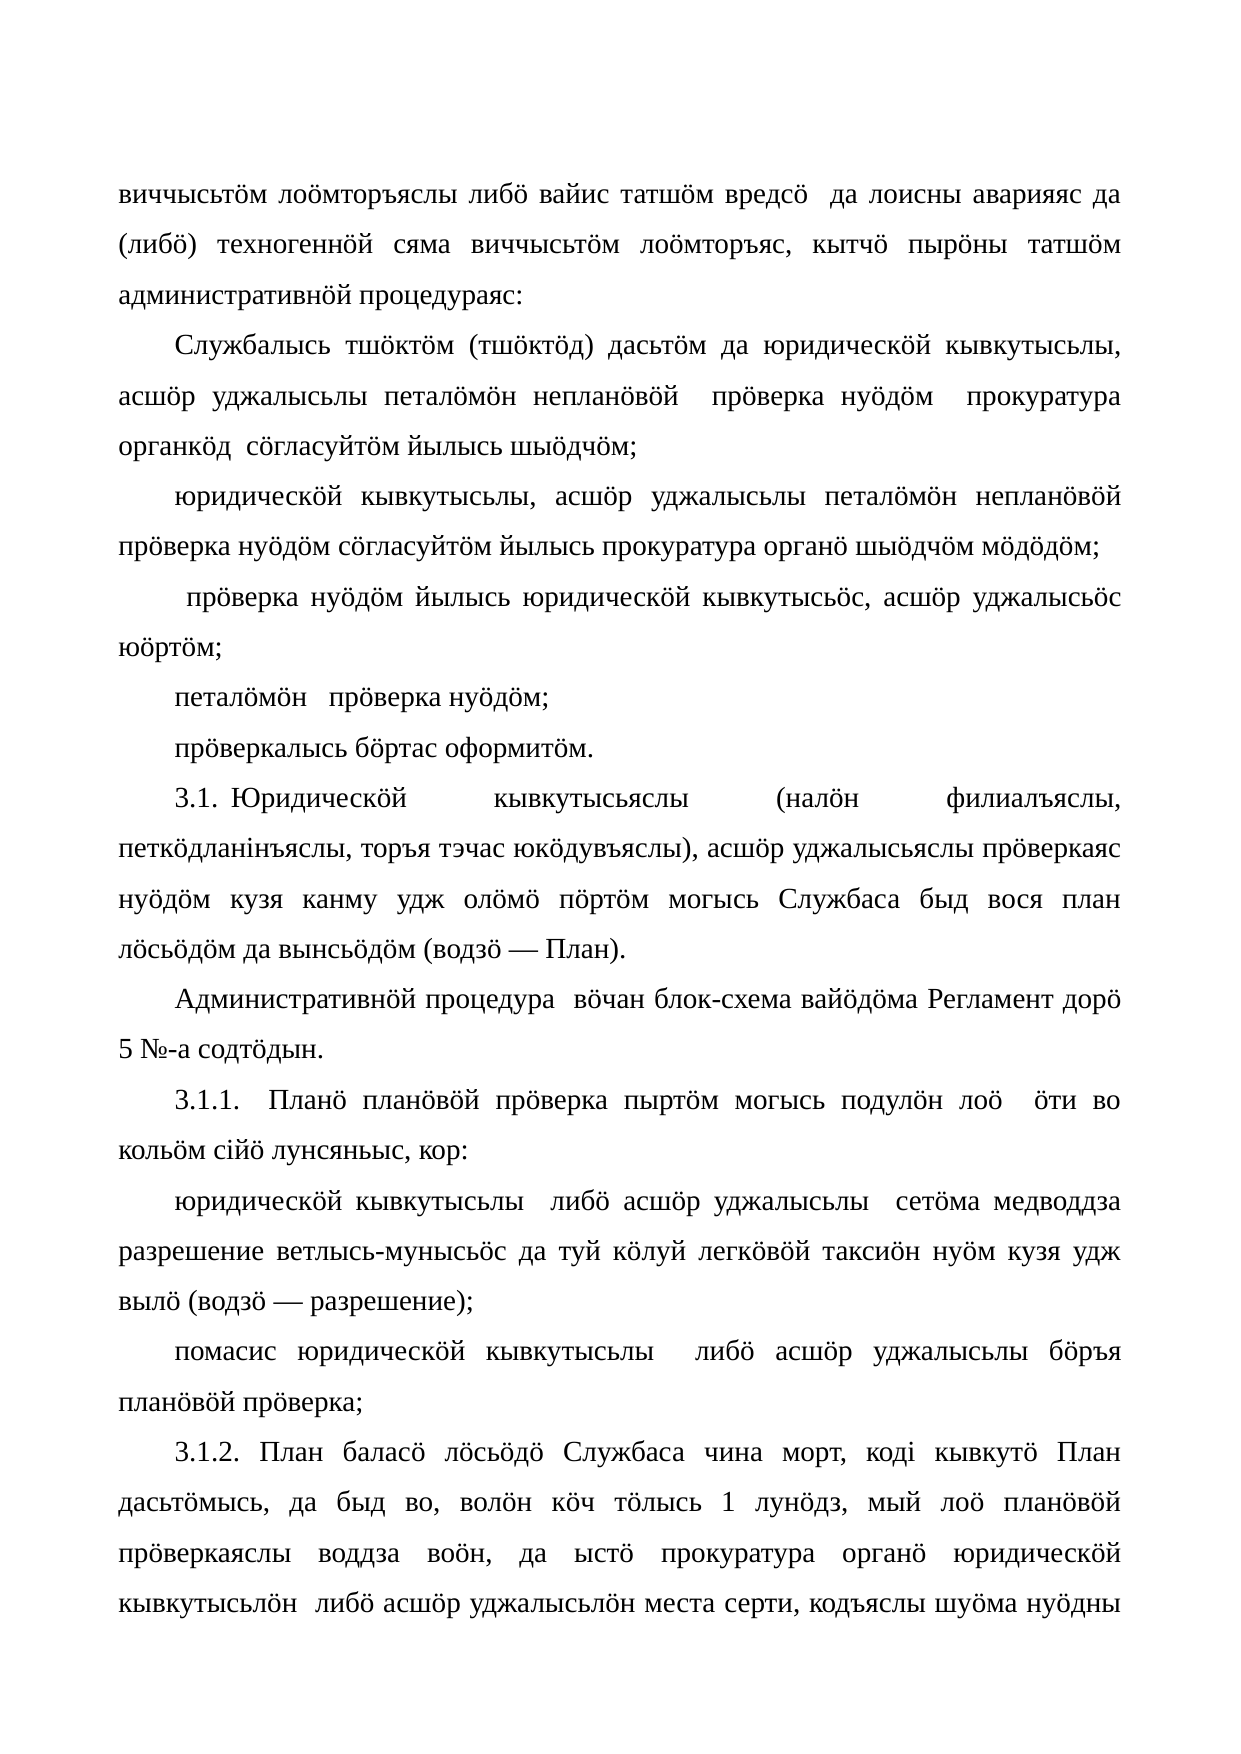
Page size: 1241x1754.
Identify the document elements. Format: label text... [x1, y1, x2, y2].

text помасис юридическӧй кывкутысьлы либӧ асшӧр уджалысьлы бӧръя планӧвӧй прӧверка; [118, 1333, 1122, 1417]
text петалӧмӧн прӧверка нуӧдӧм; [118, 679, 1122, 713]
list Юридическӧй кывкутысьяслы (налӧн филиалъяслы, петкӧдланінъяслы, торъя тэчас юкӧдувъяслы), асшӧр уджалысьяслы прӧверкаяс нуӧдӧм кузя канму удж олӧмӧ пӧртӧм могысь Службаса быд вося план лӧсьӧдӧм да вынсьӧдӧм (водзӧ — План). [118, 780, 1122, 964]
text прӧверкалысь бӧртас оформитӧм. [118, 730, 1122, 763]
text прӧверка нуӧдӧм йылысь юридическӧй кывкутысьӧс, асшӧр уджалысьӧс юӧртӧм; [118, 579, 1122, 663]
text Службалысь тшӧктӧм (тшӧктӧд) дасьтӧм да юридическӧй кывкутысьлы, асшӧр уджалысьлы петалӧмӧн непланӧвӧй прӧверка нуӧдӧм прокуратура органкӧд сӧгласуйтӧм йылысь шыӧдчӧм; [118, 327, 1122, 461]
text виччысьтӧм лоӧмторъяслы либӧ вайис татшӧм вредсӧ да лоисны аварияяс да (либӧ) техногеннӧй сяма виччысьтӧм лоӧмторъяс, кытчӧ пырӧны татшӧм административнӧй процедураяс: [118, 176, 1122, 311]
text юридическӧй кывкутысьлы, асшӧр уджалысьлы петалӧмӧн непланӧвӧй прӧверка нуӧдӧм сӧгласуйтӧм йылысь прокуратура органӧ шыӧдчӧм мӧдӧдӧм; [118, 478, 1122, 562]
text 3.1.2. План баласӧ лӧсьӧдӧ Службаса чина морт, коді кывкутӧ План дасьтӧмысь, да быд во, волӧн кӧч тӧлысь 1 лунӧдз, мый лоӧ планӧвӧй прӧверкаяслы воддза воӧн, да ыстӧ прокуратура органӧ юридическӧй кывкутысьлӧн либӧ асшӧр уджалысьлӧн места серти, кодъяслы шуӧма нуӧдны [118, 1434, 1122, 1619]
list Планӧ планӧвӧй прӧверка пыртӧм могысь подулӧн лоӧ ӧти во кольӧм сійӧ лунсяньыс, кор: [118, 1082, 1122, 1166]
text Административнӧй процедура вӧчан блок-схема вайӧдӧма Регламент дорӧ 5 №-а содтӧдын. [118, 981, 1122, 1065]
text юридическӧй кывкутысьлы либӧ асшӧр уджалысьлы сетӧма медводдза разрешение ветлысь-мунысьӧс да туй кӧлуй легкӧвӧй таксиӧн нуӧм кузя удж вылӧ (водзӧ — разрешение); [118, 1183, 1122, 1317]
